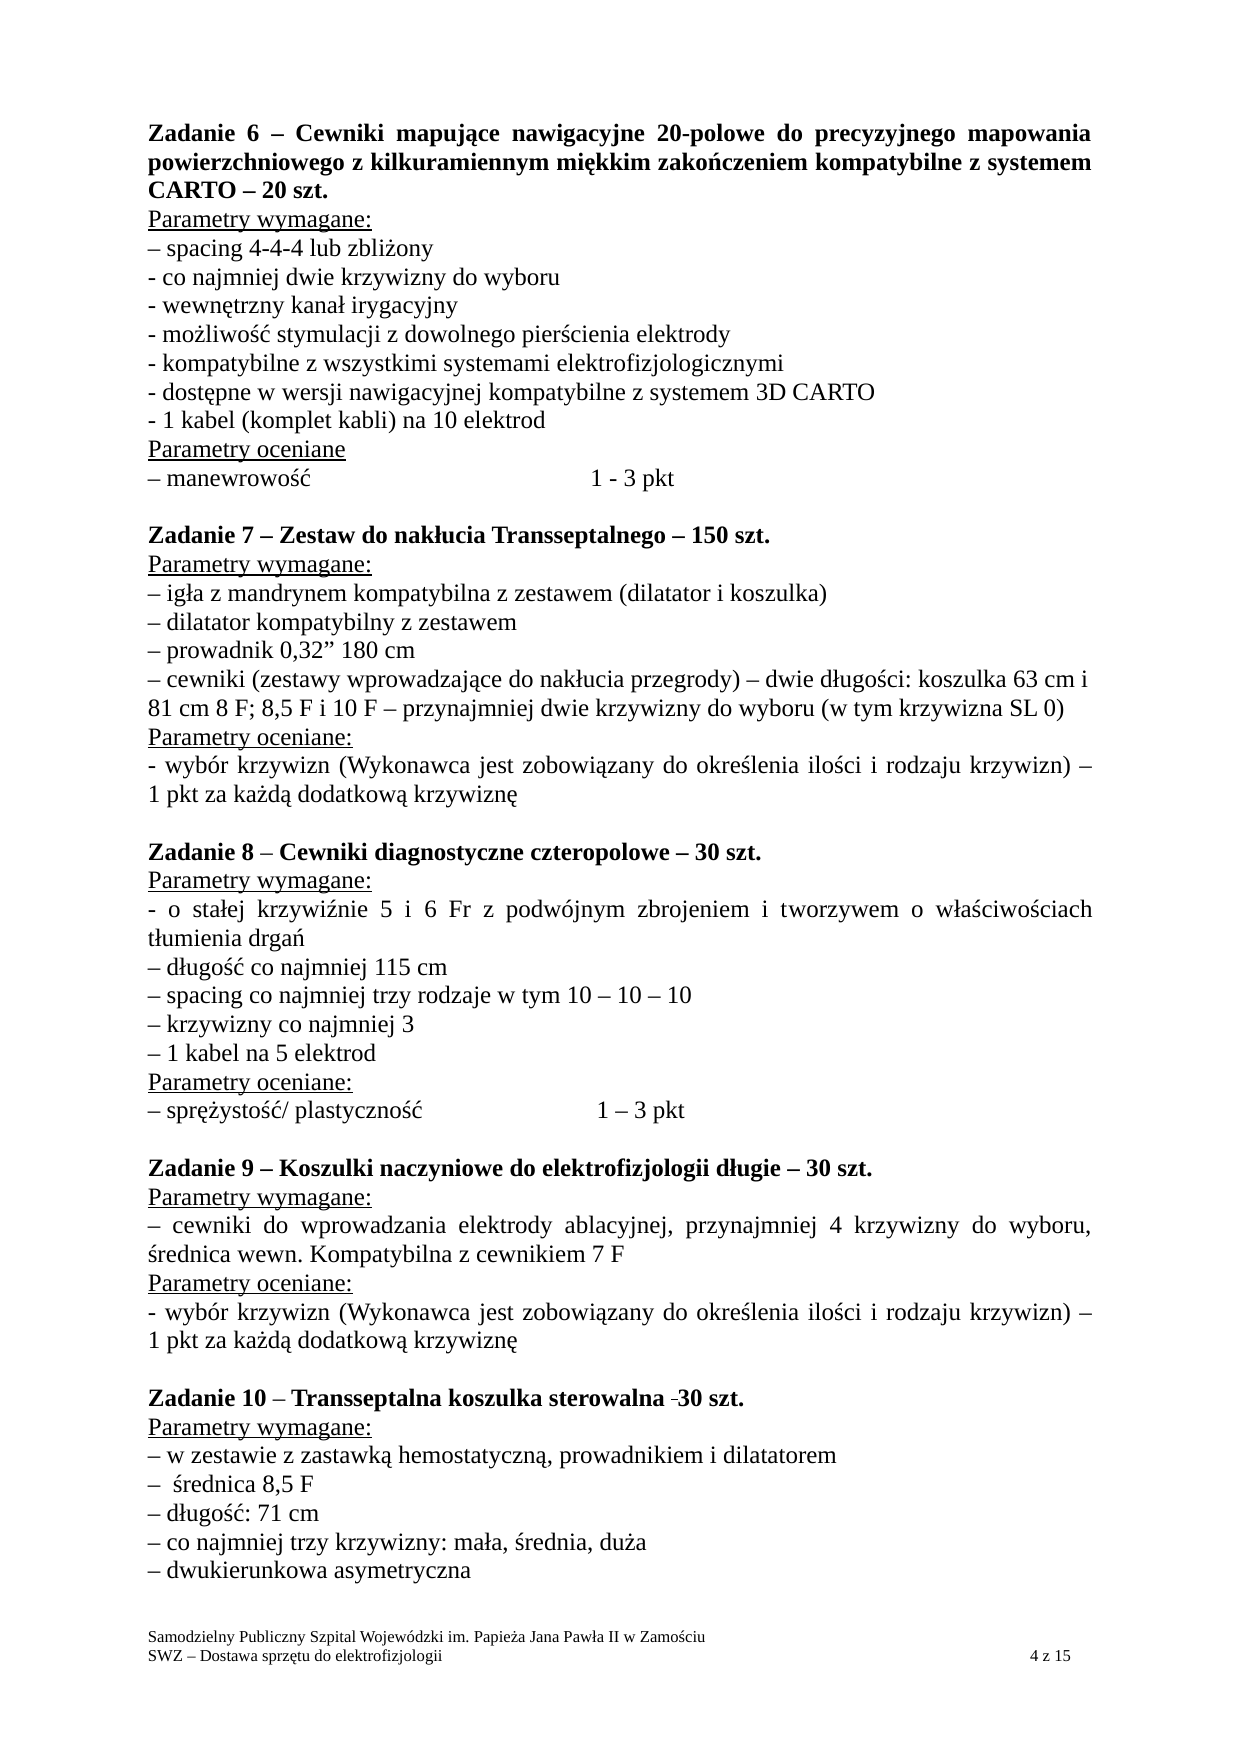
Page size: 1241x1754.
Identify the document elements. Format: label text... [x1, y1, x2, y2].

text Parametry wymagane: [148, 866, 1093, 894]
text – sprężystość/ plastyczność 1 – 3 pkt [148, 1096, 1093, 1124]
text – dilatator kompatybilny z zestawem [148, 607, 1093, 636]
text – igła z mandrynem kompatybilna z zestawem (dilatator i koszulka) [148, 578, 1093, 607]
text – dwukierunkowa asymetryczna [148, 1556, 1093, 1584]
text Parametry wymagane: [148, 204, 1093, 233]
text - kompatybilne z wszystkimi systemami elektrofizjologicznymi [148, 348, 1093, 377]
text – 1 kabel na 5 elektrod [148, 1038, 1093, 1067]
text – prowadnik 0,32” 180 cm [148, 636, 1093, 664]
text Parametry oceniane [148, 434, 1093, 463]
text Zadanie 10 – Transseptalna koszulka sterowalna 30 szt. [148, 1383, 1093, 1412]
text - 1 kabel (komplet kabli) na 10 elektrod [148, 406, 1093, 434]
text – krzywizny co najmniej 3 [148, 1009, 1093, 1038]
text – manewrowość 1 - 3 pkt [148, 463, 1093, 492]
text Zadanie 6 – Cewniki mapujące nawigacyjne 20-polowe do precyzyjnego mapowania powierzchniowego z kilkuramiennym miękkim zakończeniem kompatybilne z systemem CARTO – 20 szt. [148, 118, 1093, 204]
text Zadanie 9 – Koszulki naczyniowe do elektrofizjologii długie – 30 szt. [148, 1153, 1093, 1182]
text Parametry wymagane: [148, 1182, 1093, 1211]
text Zadanie 7 – Zestaw do nakłucia Transseptalnego – 150 szt. [148, 521, 1093, 549]
text - możliwość stymulacji z dowolnego pierścienia elektrody [148, 319, 1093, 348]
text - wybór krzywizn (Wykonawca jest zobowiązany do określenia ilości i rodzaju krzywizn) – 1 pkt za każdą dodatkową krzywiznę [148, 1297, 1093, 1354]
text - wewnętrzny kanał irygacyjny [148, 291, 1093, 319]
text Parametry wymagane: [148, 549, 1093, 578]
text Parametry oceniane: [148, 1268, 1093, 1297]
text - co najmniej dwie krzywizny do wyboru [148, 262, 1093, 291]
text - o stałej krzywiźnie 5 i 6 Fr z podwójnym zbrojeniem i tworzywem o właściwościach tłumienia drgań [148, 894, 1093, 952]
text Parametry wymagane: [148, 1412, 1093, 1441]
text – średnica 8,5 F [148, 1469, 1093, 1498]
text Parametry oceniane: [148, 1067, 1093, 1096]
text – cewniki (zestawy wprowadzające do nakłucia przegrody) – dwie długości: koszulka 63 cm i 81 cm 8 F; 8,5 F i 10 F – przynajmniej dwie krzywizny do wyboru (w tym krzywizna SL 0) [148, 664, 1093, 722]
text Zadanie 8 – Cewniki diagnostyczne czteropolowe – 30 szt. [148, 837, 1093, 866]
text – spacing co najmniej trzy rodzaje w tym 10 – 10 – 10 [148, 981, 1093, 1009]
text - dostępne w wersji nawigacyjnej kompatybilne z systemem 3D CARTO [148, 377, 1093, 406]
text – długość: 71 cm [148, 1498, 1093, 1527]
text - wybór krzywizn (Wykonawca jest zobowiązany do określenia ilości i rodzaju krzywizn) – 1 pkt za każdą dodatkową krzywiznę [148, 751, 1093, 808]
text – co najmniej trzy krzywizny: mała, średnia, duża [148, 1527, 1093, 1556]
text – cewniki do wprowadzania elektrody ablacyjnej, przynajmniej 4 krzywizny do wyboru, średnica wewn. Kompatybilna z cewnikiem 7 F [148, 1211, 1093, 1268]
text Parametry oceniane: [148, 722, 1093, 751]
text – długość co najmniej 115 cm [148, 952, 1093, 981]
text – spacing 4-4-4 lub zbliżony [148, 233, 1093, 262]
text – w zestawie z zastawką hemostatyczną, prowadnikiem i dilatatorem [148, 1441, 1093, 1469]
